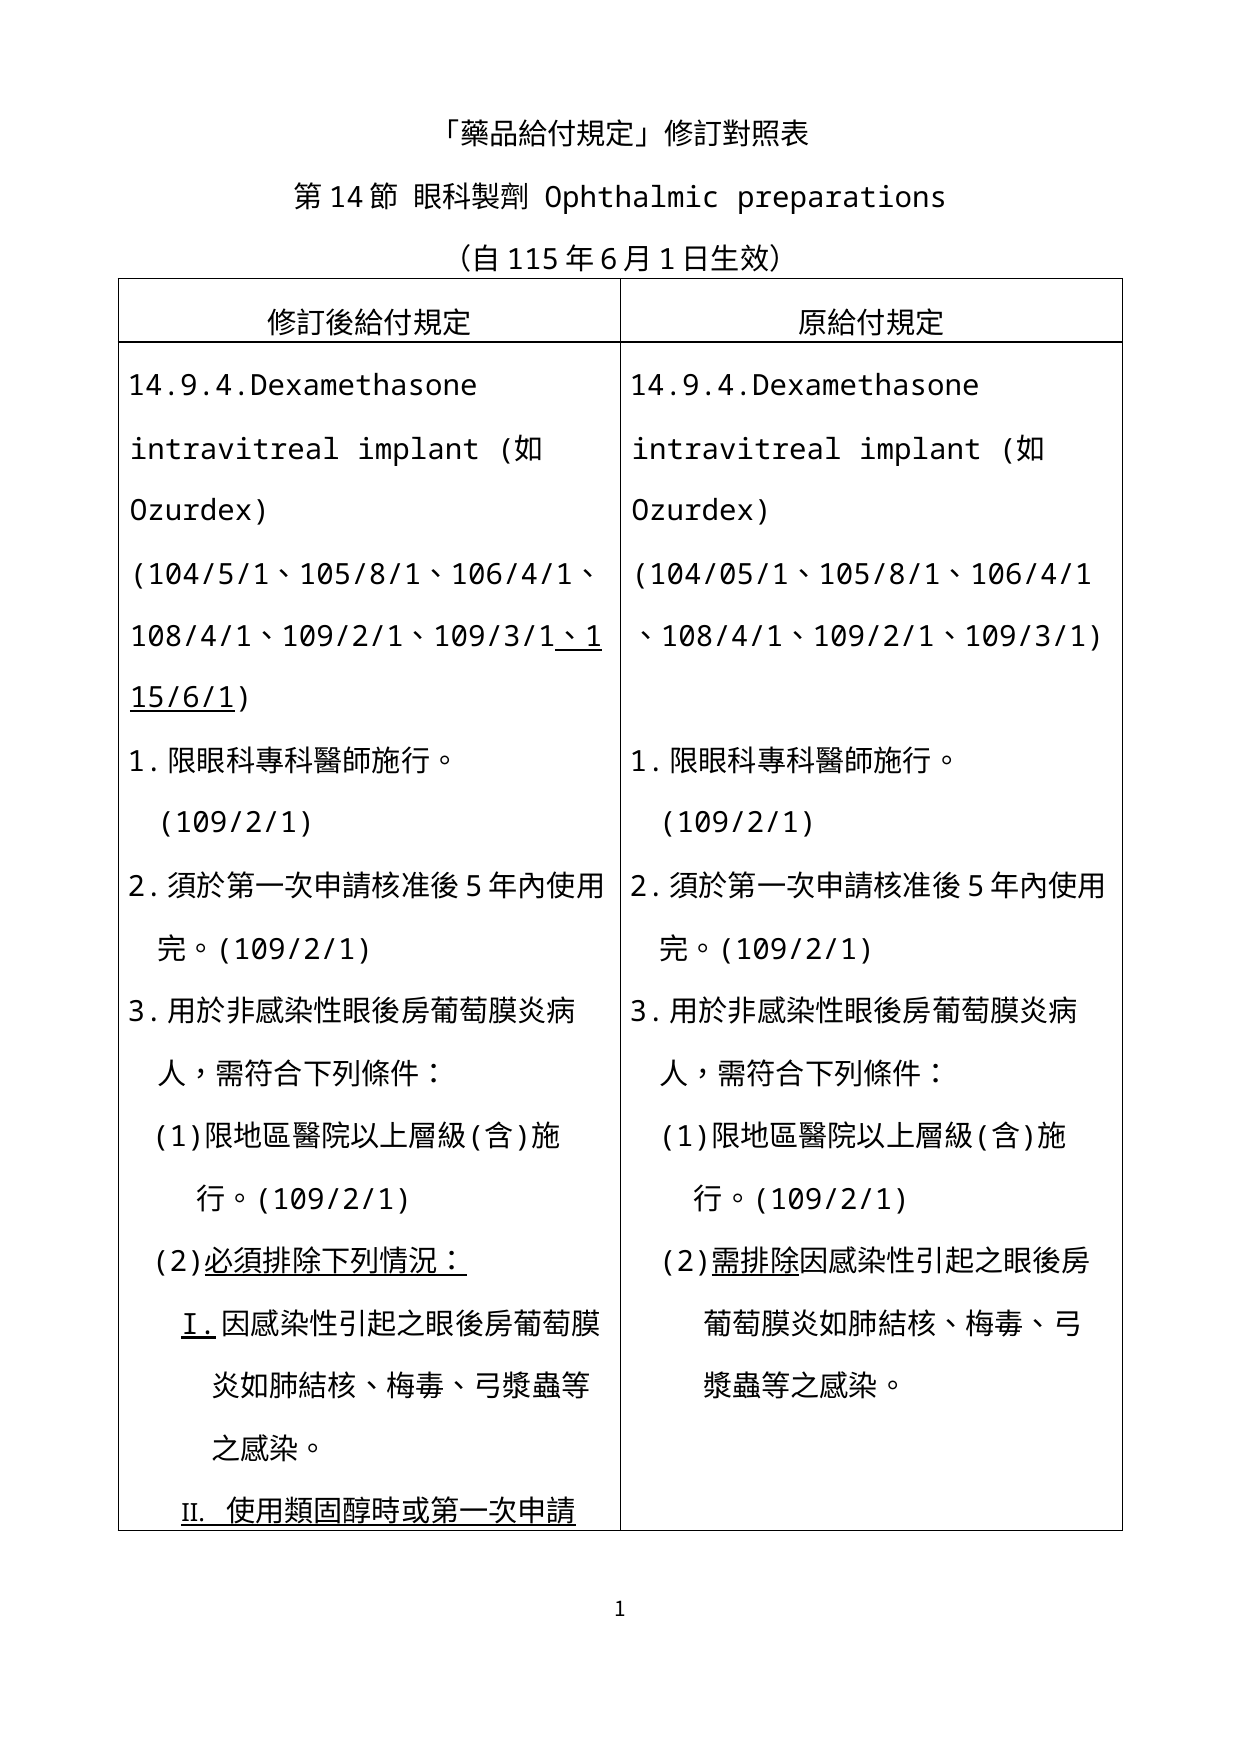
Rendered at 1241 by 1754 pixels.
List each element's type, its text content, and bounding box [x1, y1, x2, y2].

text 「藥品給付規定」修訂對照表 [118, 90, 1122, 153]
text 第14節 眼科製劑 Ophthalmic preparations [118, 153, 1122, 215]
text （自115年6月1日生效） [118, 215, 1122, 278]
table_header 修訂後給付規定 [119, 279, 620, 341]
table_cell 14.9.4.Dexamethasone intravitreal implant (如Ozurdex) (104/05/1、105/8/1、106/4/1、108/4/1、109/2/1、109/3/1) 限眼科專科醫師施行。(109/2/1) 須於第一次申請核准後5年內使用完。(109/2/1) 用於非感染性眼後房葡萄膜炎病人，需符合下列條件： (1)限地區醫院以上層級(含)施行。(109/2/1) (2)需排除因感染性引起之眼後房葡萄膜炎如肺結核、梅毒、弓漿蟲等之感染。 [621, 343, 1122, 1530]
table_header 原給付規定 [621, 279, 1122, 341]
table_cell 14.9.4.Dexamethasone intravitreal implant (如Ozurdex) (104/5/1、105/8/1、106/4/1、108/4/1、109/2/1、109/3/1、115/6/1) 限眼科專科醫師施行。(109/2/1) 須於第一次申請核准後5年內使用完。(109/2/1) 用於非感染性眼後房葡萄膜炎病人，需符合下列條件： (1)限地區醫院以上層級(含)施行。(109/2/1) (2)必須排除下列情況： 因感染性引起之眼後房葡萄膜炎如肺結核、梅毒、弓漿蟲等之感染。 使用類固醇時或第一次申請 [119, 343, 620, 1530]
